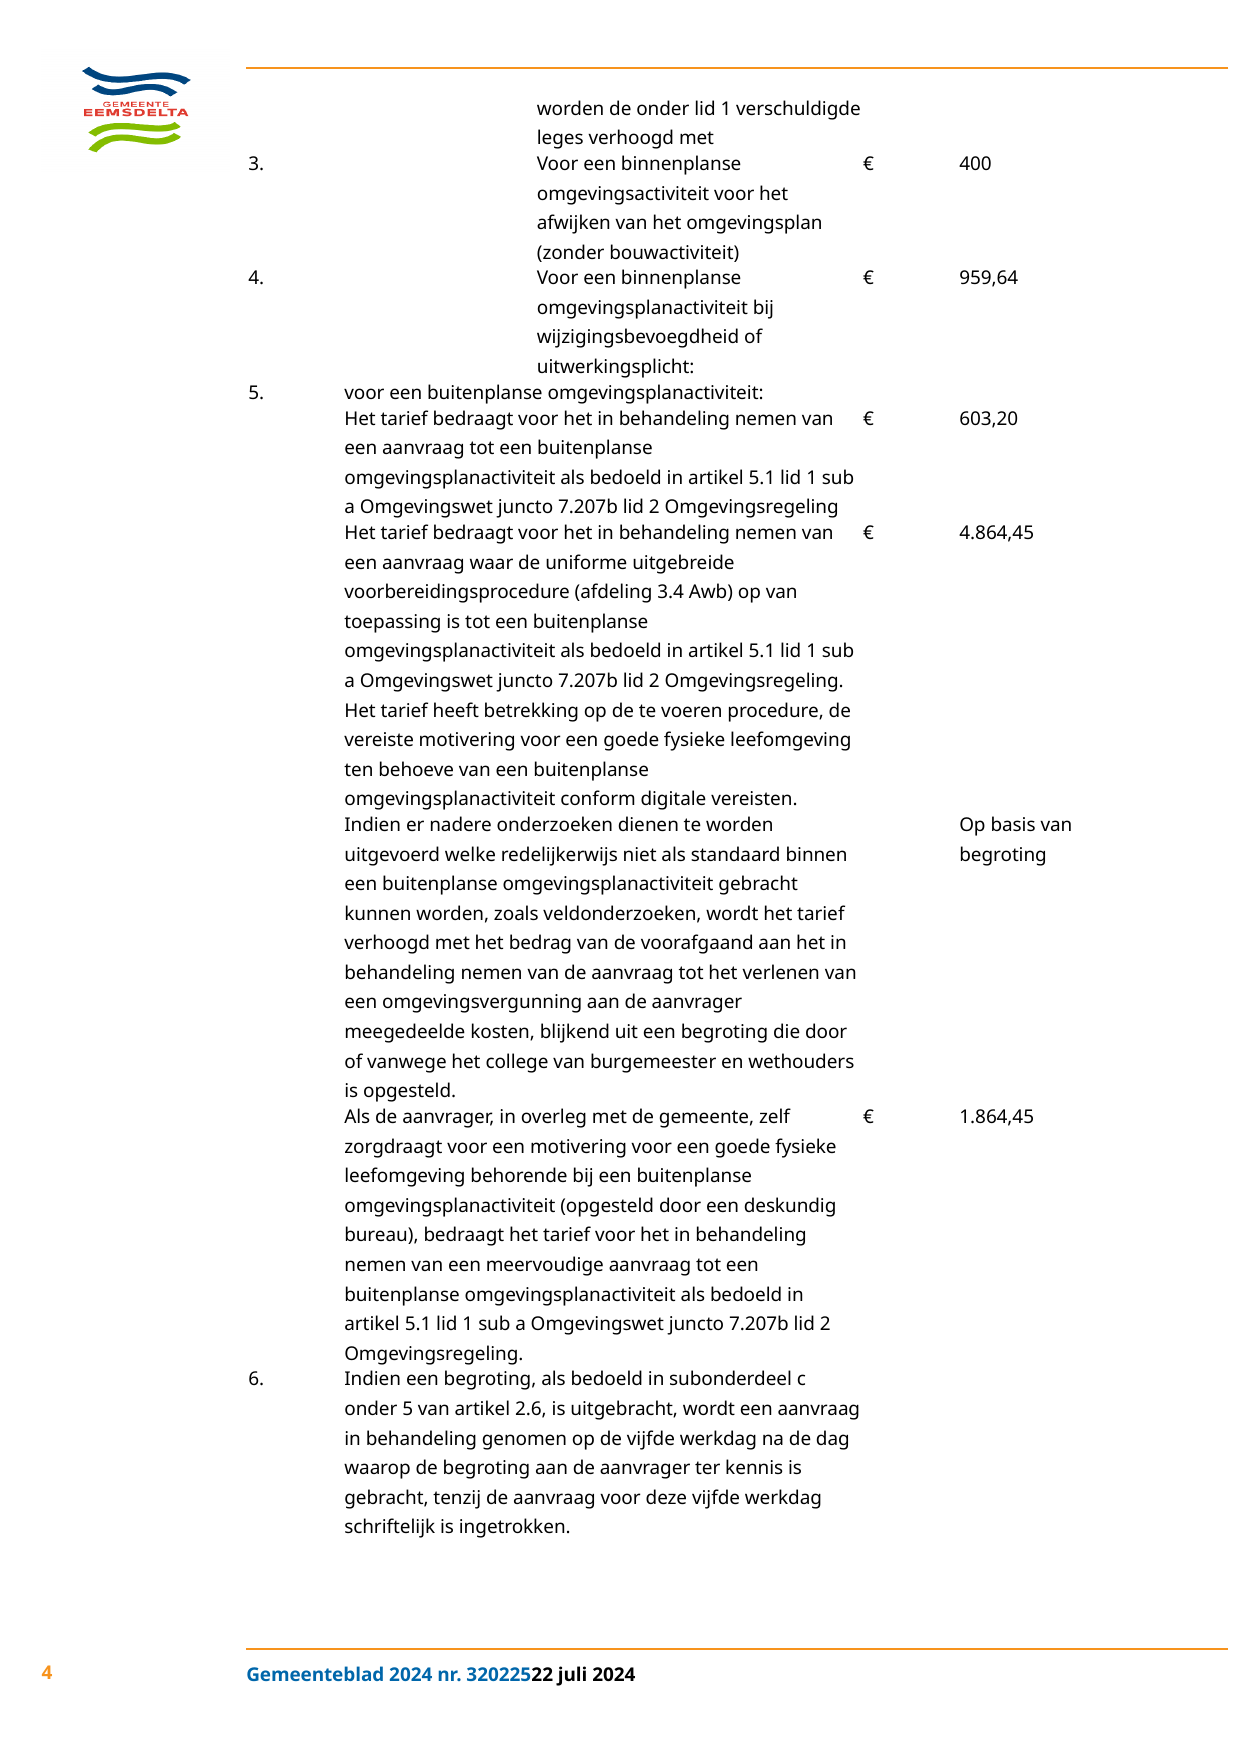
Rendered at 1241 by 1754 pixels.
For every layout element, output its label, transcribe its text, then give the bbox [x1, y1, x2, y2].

table_cell Indien er nadere onderzoeken dienen te worden uitgevoerd welke redelijkerwijs niet als standaard binnen een buitenplanse omgevingsplanactiviteit gebracht kunnen worden, zoals veldonderzoeken, wordt het tarief verhoogd met het bedrag van de voorafgaand aan het in behandeling nemen van de aanvraag tot het verlenen van een omgevingsvergunning aan de aanvrager meegedeelde kosten, blijkend uit een begroting die door of vanwege het college van burgemeester en wethouders is opgesteld. [344, 811, 863, 1103]
table_cell voor een buitenplanse omgevingsplanactiviteit: [344, 379, 863, 405]
table_cell 3. [248, 150, 344, 264]
table_cell 959,64 [959, 265, 1152, 379]
table_cell [248, 1103, 344, 1366]
table_cell Als de aanvrager, in overleg met de gemeente, zelf zorgdraagt voor een motivering voor een goede fysieke leefomgeving behorende bij een buitenplanse omgevingsplanactiviteit (opgesteld door een deskundig bureau), bedraagt het tarief voor het in behandeling nemen van een meervoudige aanvraag tot een buitenplanse omgevingsplanactiviteit als bedoeld in artikel 5.1 lid 1 sub a Omgevingswet juncto 7.207b lid 2 Omgevingsregeling. [344, 1103, 863, 1366]
table_cell Het tarief bedraagt voor het in behandeling nemen van een aanvraag waar de uniforme uitgebreide voorbereidingsprocedure (afdeling 3.4 Awb) op van toepassing is tot een buitenplanse omgevingsplanactiviteit als bedoeld in artikel 5.1 lid 1 sub a Omgevingswet juncto 7.207b lid 2 Omgevingsregeling. Het tarief heeft betrekking op de te voeren procedure, de vereiste motivering voor een goede fysieke leefomgeving ten behoeve van een buitenplanse omgevingsplanactiviteit conform digitale vereisten. [344, 519, 863, 811]
table_cell worden de onder lid 1 verschuldigde leges verhoogd met [537, 95, 863, 150]
table_cell Op basis van begroting [959, 811, 1152, 1103]
table_cell [863, 379, 959, 405]
table_cell Voor een binnenplanse omgevingsplanactiviteit bij wijzigingsbevoegdheid of uitwerkingsplicht: [537, 265, 863, 379]
table_cell [248, 95, 344, 150]
table_cell [959, 1366, 1152, 1539]
table_cell € [863, 265, 959, 379]
table_cell Indien een begroting, als bedoeld in subonderdeel c onder 5 van artikel 2.6, is uitgebracht, wordt een aanvraag in behandeling genomen op de vijfde werkdag na de dag waarop de begroting aan de aanvrager ter kennis is gebracht, tenzij de aanvraag voor deze vijfde werkdag schriftelijk is ingetrokken. [344, 1366, 863, 1539]
table_cell [344, 95, 537, 150]
table_cell € [863, 405, 959, 519]
table_cell [863, 95, 959, 150]
table_cell 4. [248, 265, 344, 379]
table_cell [863, 811, 959, 1103]
table_cell 1.864,45 [959, 1103, 1152, 1366]
table_cell Het tarief bedraagt voor het in behandeling nemen van een aanvraag tot een buitenplanse omgevingsplanactiviteit als bedoeld in artikel 5.1 lid 1 sub a Omgevingswet juncto 7.207b lid 2 Omgevingsregeling [344, 405, 863, 519]
table_cell [344, 150, 537, 264]
table_cell Voor een binnenplanse omgevingsactiviteit voor het afwijken van het omgevingsplan (zonder bouwactiviteit) [537, 150, 863, 264]
table_cell 5. [248, 379, 344, 405]
table_cell € [863, 1103, 959, 1366]
table_cell [248, 519, 344, 811]
table_cell [248, 405, 344, 519]
table_cell [959, 95, 1152, 150]
table_cell 400 [959, 150, 1152, 264]
picture [41, 47, 231, 172]
table_cell € [863, 150, 959, 264]
table_cell [863, 1366, 959, 1539]
table_cell 4.864,45 [959, 519, 1152, 811]
table_cell € [863, 519, 959, 811]
table_cell 603,20 [959, 405, 1152, 519]
table_cell 6. [248, 1366, 344, 1539]
table_cell [248, 811, 344, 1103]
table_cell [959, 379, 1152, 405]
table_cell [344, 265, 537, 379]
